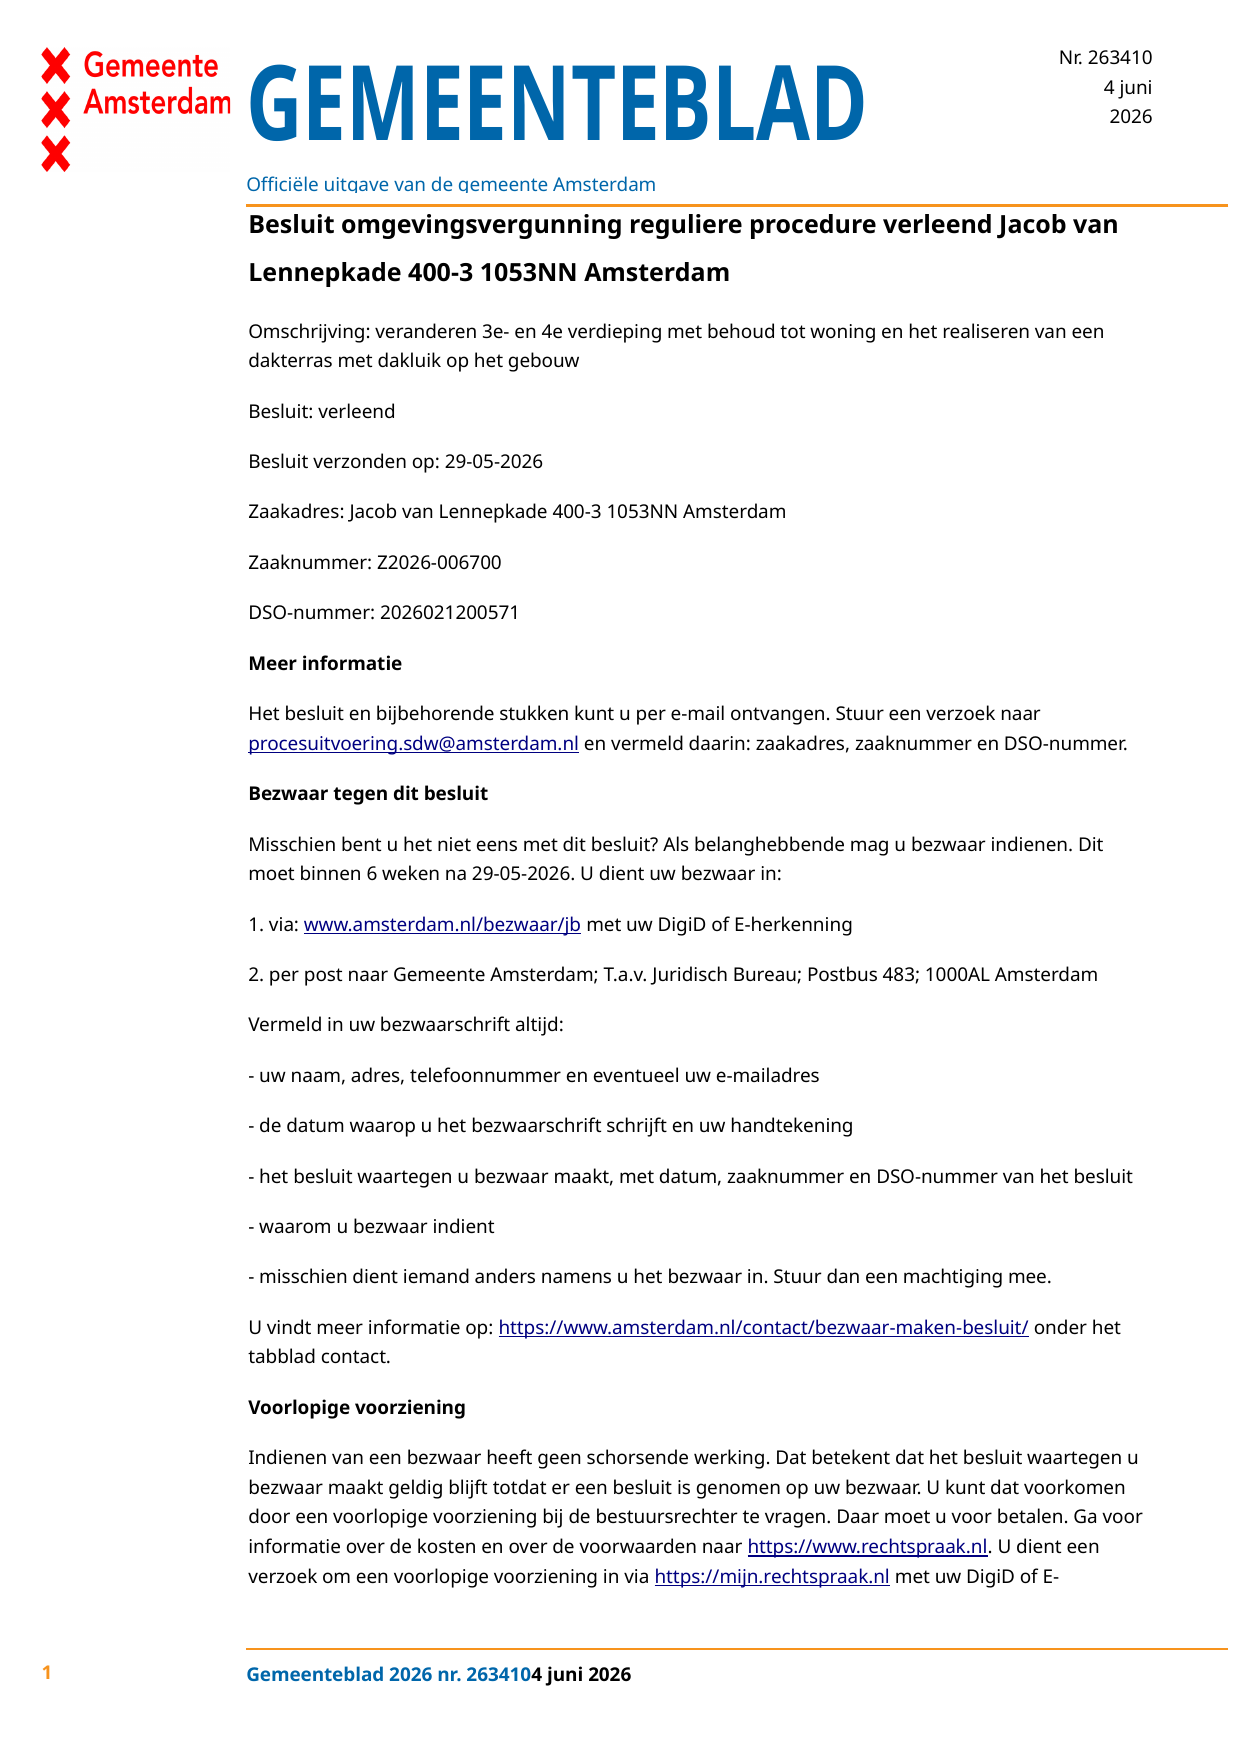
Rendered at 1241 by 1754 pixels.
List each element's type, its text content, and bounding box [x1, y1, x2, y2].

text Besluit omgevingsvergunning reguliere procedure verleend Jacob van Lennepkade 400-3 1053NN Amsterdam [248, 207, 1152, 288]
text Zaakadres: Jacob van Lennepkade 400-3 1053NN Amsterdam [248, 499, 1152, 524]
text U vindt meer informatie op: https://www.amsterdam.nl/contact/bezwaar-maken-besluit/ onder het tabblad contact. [248, 1314, 1152, 1369]
text Voorlopige voorziening [248, 1394, 1152, 1420]
text 2. per post naar Gemeente Amsterdam; T.a.v. Juridisch Bureau; Postbus 483; 1000AL Amsterdam [248, 961, 1152, 987]
text Besluit verzonden op: 29-05-2026 [248, 448, 1152, 474]
text - waarom u bezwaar indient [248, 1213, 1152, 1239]
text DSO-nummer: 2026021200571 [248, 599, 1152, 625]
text Meer informatie [248, 650, 1152, 676]
picture [41, 47, 231, 172]
text Het besluit en bijbehorende stukken kunt u per e-mail ontvangen. Stuur een verzoek naar procesuitvoering.sdw@amsterdam.nl en vermeld daarin: zaakadres, zaaknummer en DSO-nummer. [248, 700, 1152, 756]
text Zaaknummer: Z2026-006700 [248, 549, 1152, 575]
text - de datum waarop u het bezwaarschrift schrijft en uw handtekening [248, 1112, 1152, 1138]
text - uw naam, adres, telefoonnummer en eventueel uw e-mailadres [248, 1062, 1152, 1088]
text Misschien bent u het niet eens met dit besluit? Als belanghebbende mag u bezwaar indienen. Dit moet binnen 6 weken na 29-05-2026. U dient uw bezwaar in: [248, 831, 1152, 886]
text - misschien dient iemand anders namens u het bezwaar in. Stuur dan een machtiging mee. [248, 1264, 1152, 1289]
text Bezwaar tegen dit besluit [248, 780, 1152, 806]
text Omschrijving: veranderen 3e- en 4e verdieping met behoud tot woning en het realiseren van een dakterras met dakluik op het gebouw [248, 318, 1152, 373]
text 1. via: www.amsterdam.nl/bezwaar/jb met uw DigiD of E-herkenning [248, 911, 1152, 937]
text Vermeld in uw bezwaarschrift altijd: [248, 1012, 1152, 1037]
text Besluit: verleend [248, 398, 1152, 424]
text Indienen van een bezwaar heeft geen schorsende werking. Dat betekent dat het besluit waartegen u bezwaar maakt geldig blijft totdat er een besluit is genomen op uw bezwaar. U kunt dat voorkomen door een voorlopige voorziening bij de bestuursrechter te vragen. Daar moet u voor betalen. Ga voor informatie over de kosten en over de voorwaarden naar https://www.rechtspraak.nl. U dient een verzoek om een voorlopige voorziening in via https://mijn.rechtspraak.nl met uw DigiD of E- [248, 1444, 1152, 1589]
text - het besluit waartegen u bezwaar maakt, met datum, zaaknummer en DSO-nummer van het besluit [248, 1163, 1152, 1189]
